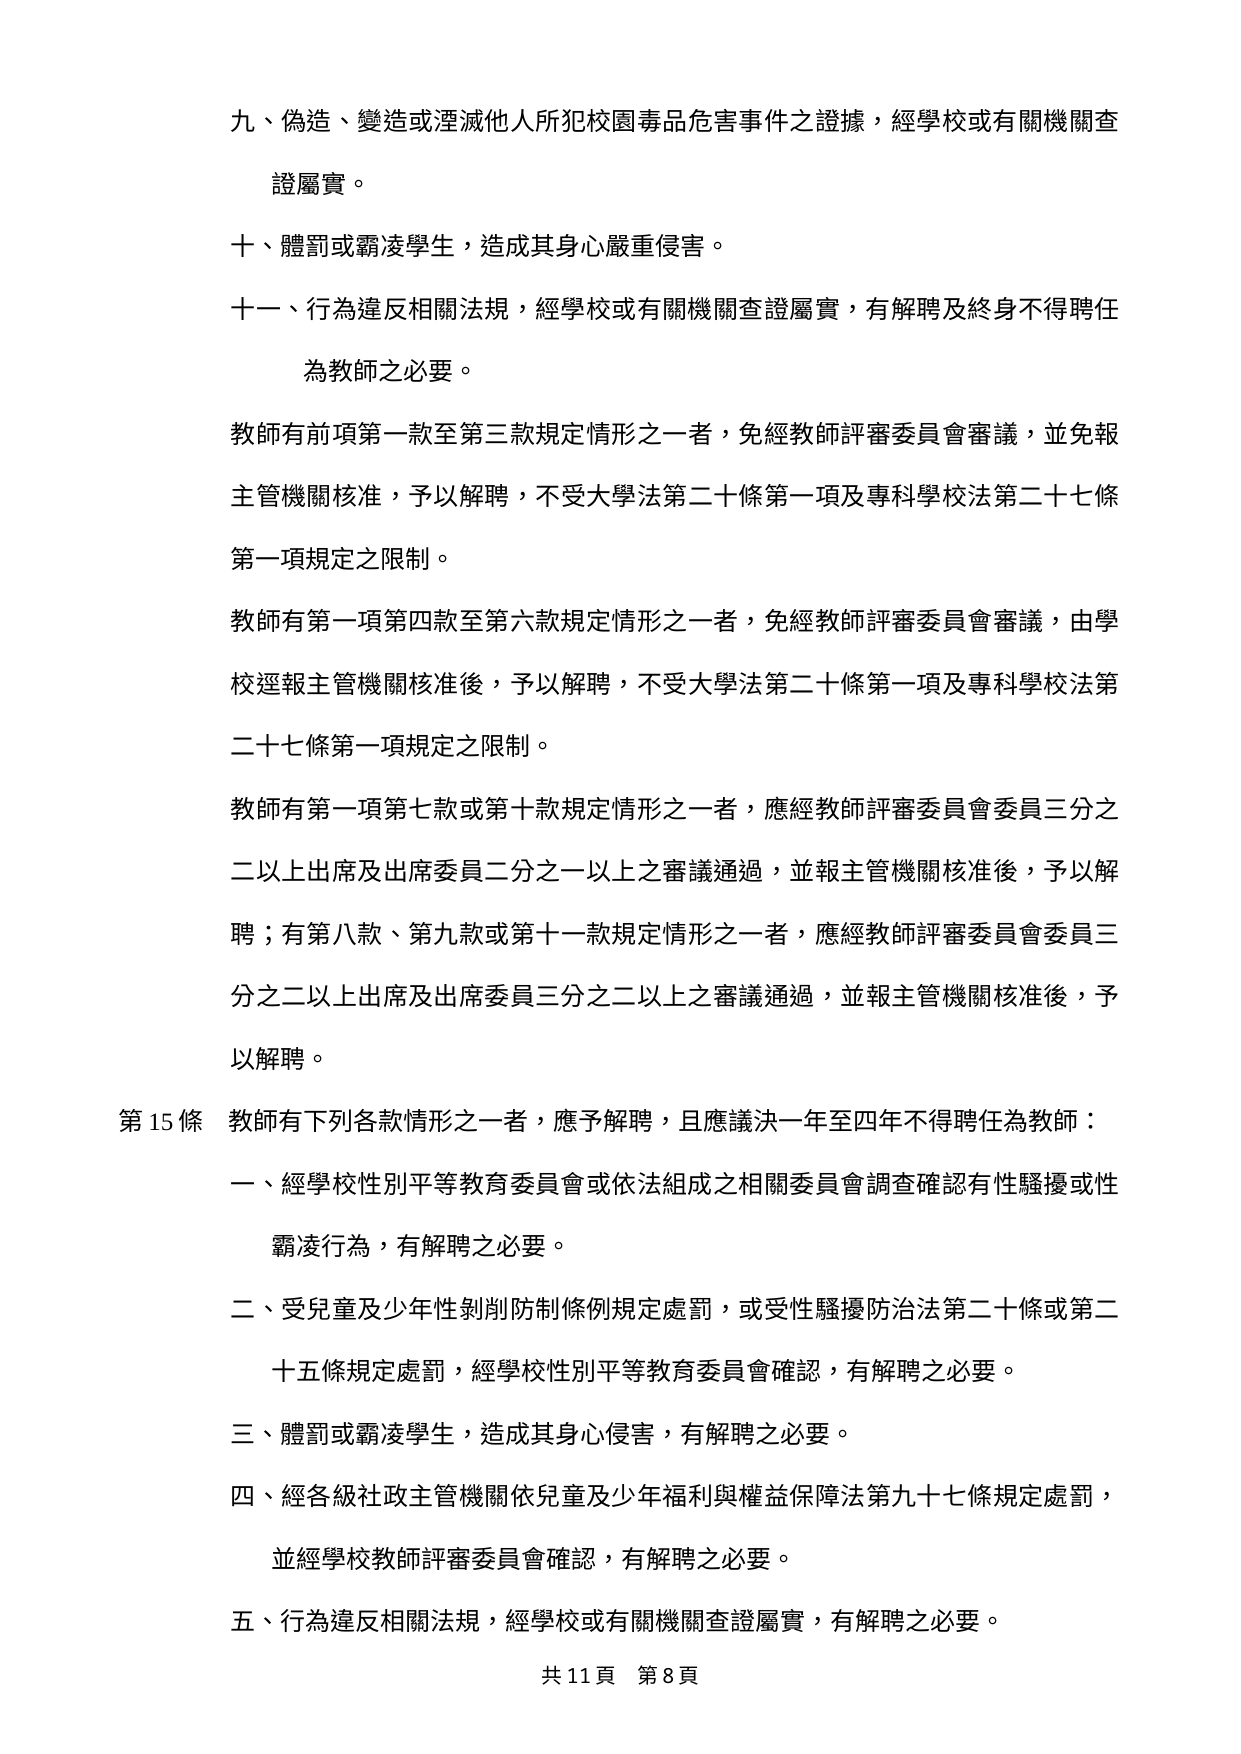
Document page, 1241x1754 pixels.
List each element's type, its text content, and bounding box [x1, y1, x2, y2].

text 九、偽造、變造或湮滅他人所犯校園毒品危害事件之證據，經學校或有關機關查證屬實。 [230, 78, 1122, 203]
text 教師有第一項第四款至第六款規定情形之一者，免經教師評審委員會審議，由學校逕報主管機關核准後，予以解聘，不受大學法第二十條第一項及專科學校法第二十七條第一項規定之限制。 [230, 578, 1122, 766]
text 十一、行為違反相關法規，經學校或有關機關查證屬實，有解聘及終身不得聘任為教師之必要。 [230, 266, 1122, 391]
text 二、受兒童及少年性剝削防制條例規定處罰，或受性騷擾防治法第二十條或第二十五條規定處罰，經學校性別平等教育委員會確認，有解聘之必要。 [230, 1266, 1122, 1391]
text 五、行為違反相關法規，經學校或有關機關查證屬實，有解聘之必要。 [230, 1578, 1122, 1641]
text 三、體罰或霸凌學生，造成其身心侵害，有解聘之必要。 [230, 1391, 1122, 1453]
text 教師有前項第一款至第三款規定情形之一者，免經教師評審委員會審議，並免報主管機關核准，予以解聘，不受大學法第二十條第一項及專科學校法第二十七條第一項規定之限制。 [230, 391, 1122, 578]
text 十、體罰或霸凌學生，造成其身心嚴重侵害。 [230, 203, 1122, 266]
text 第15條 教師有下列各款情形之一者，應予解聘，且應議決一年至四年不得聘任為教師： [118, 1078, 1122, 1141]
text 教師有第一項第七款或第十款規定情形之一者，應經教師評審委員會委員三分之二以上出席及出席委員二分之一以上之審議通過，並報主管機關核准後，予以解聘；有第八款、第九款或第十一款規定情形之一者，應經教師評審委員會委員三分之二以上出席及出席委員三分之二以上之審議通過，並報主管機關核准後，予以解聘。 [230, 766, 1122, 1078]
text 四、經各級社政主管機關依兒童及少年福利與權益保障法第九十七條規定處罰，並經學校教師評審委員會確認，有解聘之必要。 [230, 1453, 1122, 1578]
text 一、經學校性別平等教育委員會或依法組成之相關委員會調查確認有性騷擾或性霸凌行為，有解聘之必要。 [230, 1141, 1122, 1266]
